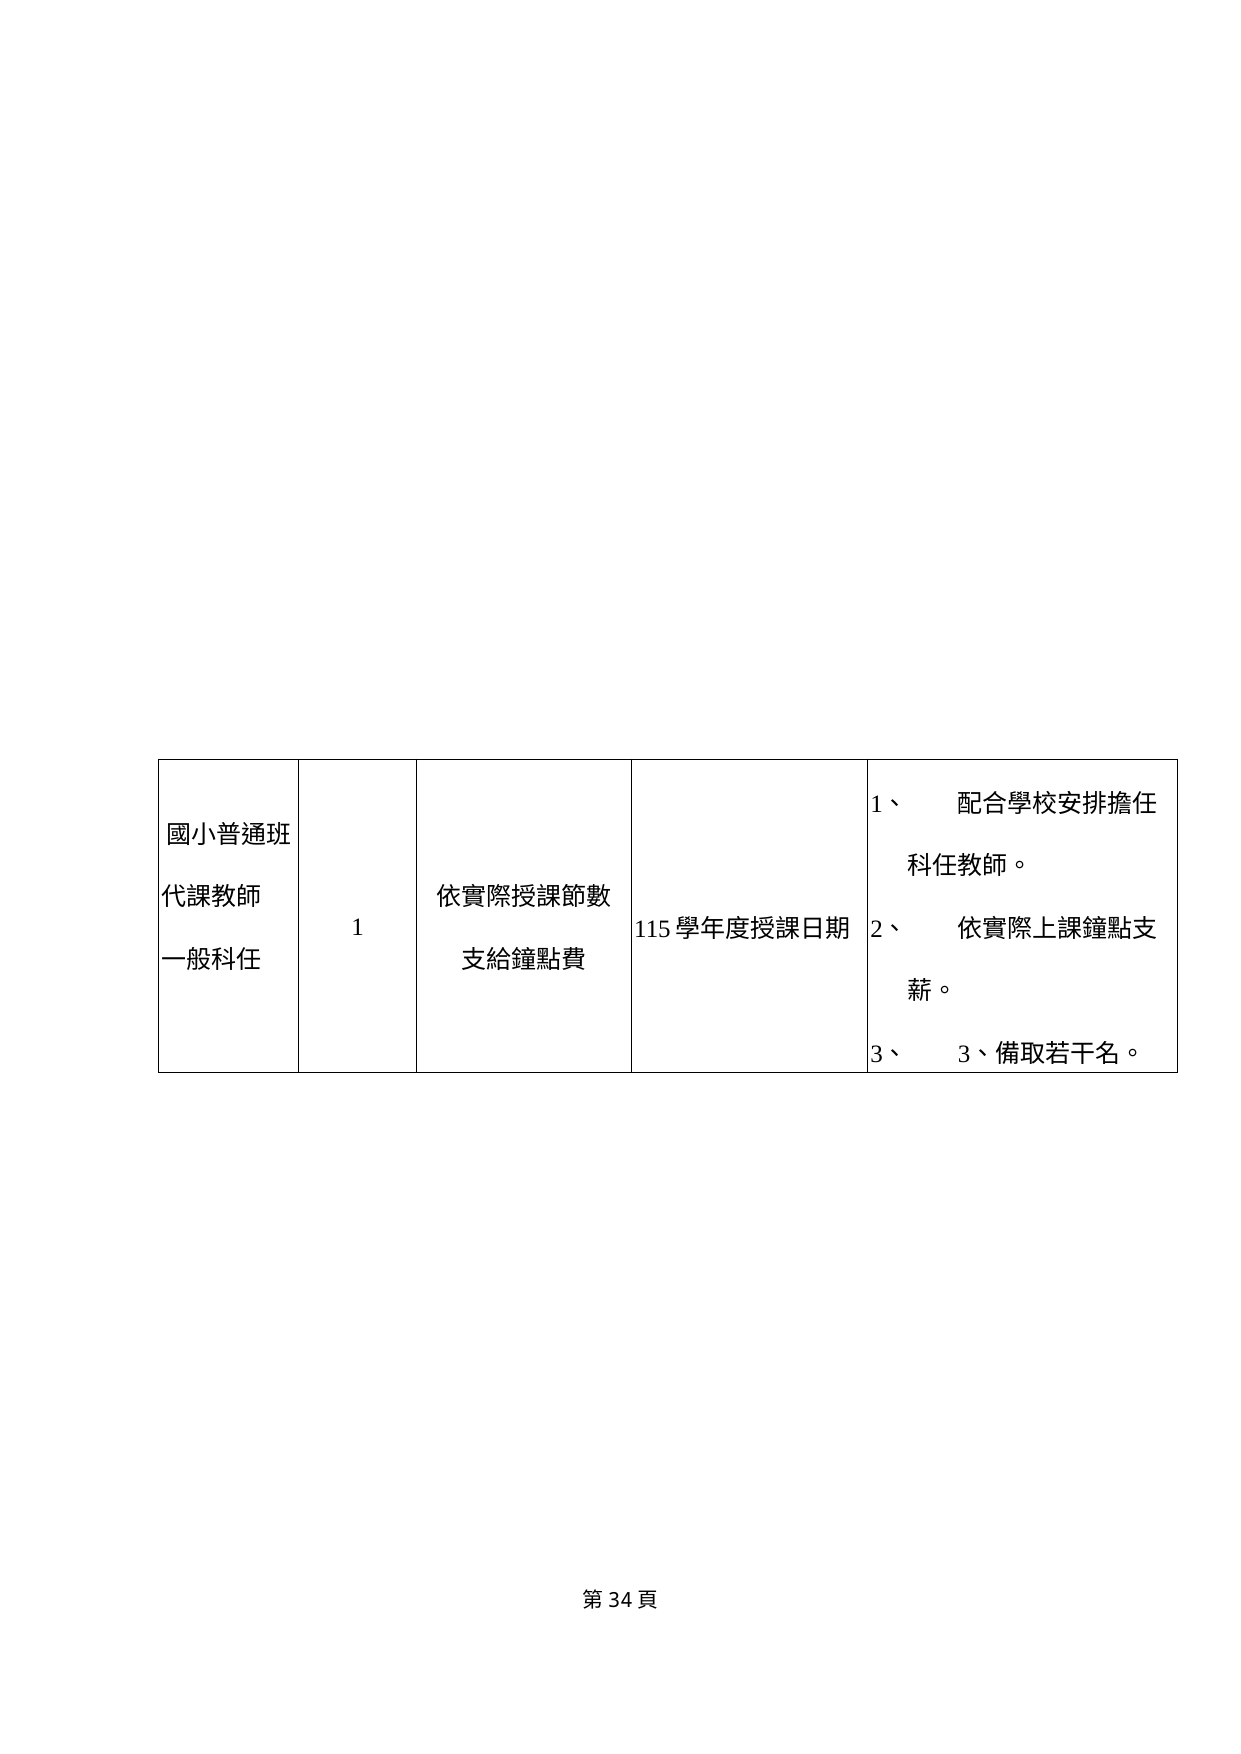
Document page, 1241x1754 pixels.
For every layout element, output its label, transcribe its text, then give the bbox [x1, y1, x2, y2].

table_cell 依實際授課節數 支給鐘點費 [417, 760, 631, 1072]
table_cell 1 [299, 760, 416, 1072]
table_cell 配合學校安排擔任科任教師。 依實際上課鐘點支薪。 3、備取若干名。 [868, 760, 1177, 1072]
table_cell 國小普通班 代課教師 一般科任 [159, 760, 298, 1072]
table_cell 115學年度授課日期 [632, 760, 867, 1072]
